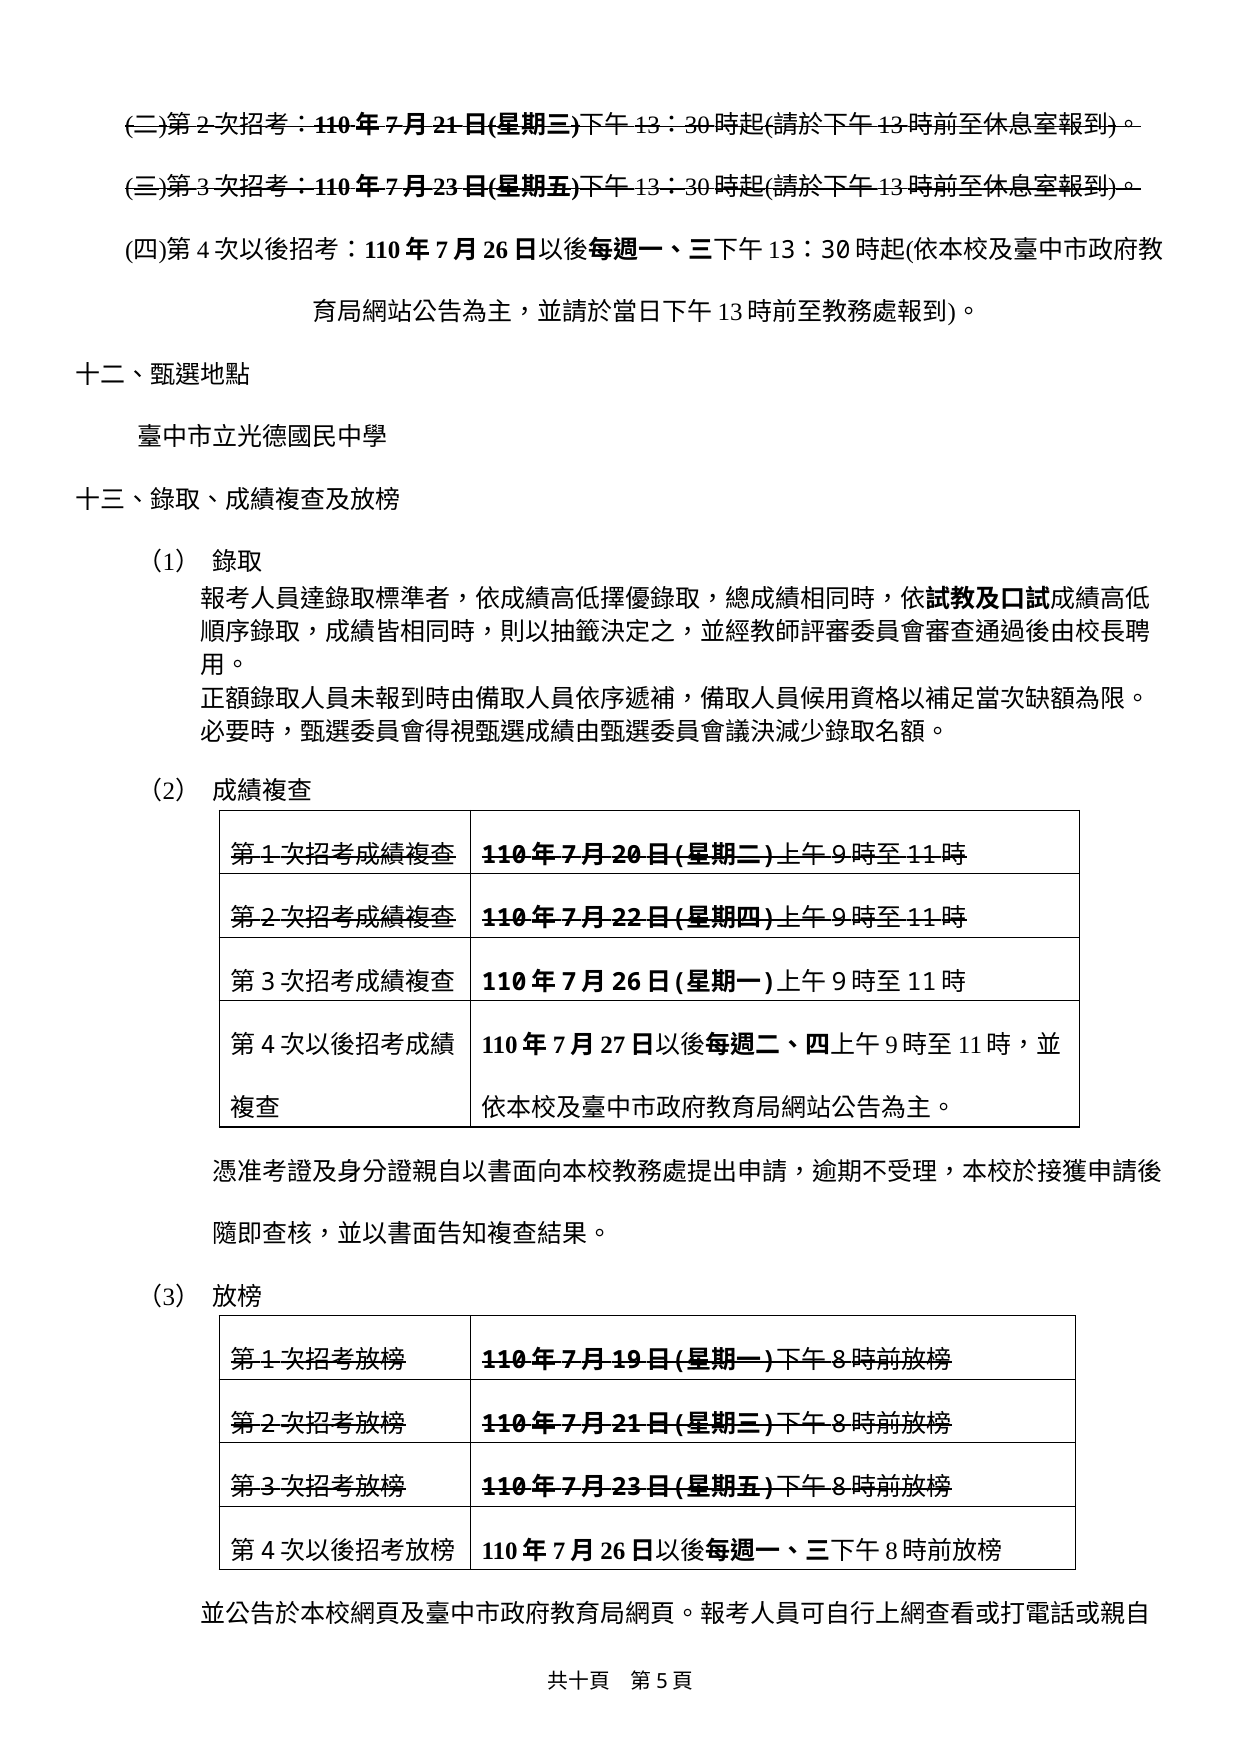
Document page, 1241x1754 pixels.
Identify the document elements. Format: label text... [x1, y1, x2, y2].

table_cell 110年7月26日(星期一)上午9時至11時 [471, 938, 1079, 1000]
table_header 第1次招考成績複查 [220, 811, 470, 873]
text 正額錄取人員未報到時由備取人員依序遞補，備取人員候用資格以補足當次缺額為限。必要時，甄選委員會得視甄選成績由甄選委員會議決減少錄取名額。 [200, 681, 1165, 747]
text 臺中市立光德國民中學 [137, 393, 1165, 456]
table_cell 第4次以後招考放榜 [220, 1507, 470, 1569]
table_cell 110年7月23日(星期五)下午8時前放榜 [471, 1443, 1075, 1506]
table_cell 110年7月22日(星期四)上午9時至11時 [471, 874, 1079, 937]
table_cell 110年7月26日以後每週一、三下午8時前放榜 [471, 1507, 1075, 1569]
table_header 第1次招考放榜 [220, 1316, 470, 1378]
text (三)第3次招考：110年7月23日(星期五)下午13：30時起(請於下午13時前至休息室報到)。 [125, 143, 1165, 206]
table_cell 第2次招考成績複查 [220, 874, 470, 937]
text 十三、錄取、成績複查及放榜 [75, 456, 1165, 518]
list 錄取 [137, 518, 1165, 581]
table_header 110年7月20日(星期二)上午9時至11時 [471, 811, 1079, 873]
table_cell 第2次招考放榜 [220, 1380, 470, 1442]
text 憑准考證及身分證親自以書面向本校教務處提出申請，逾期不受理，本校於接獲申請後隨即查核，並以書面告知複查結果。 [212, 1127, 1165, 1252]
text 報考人員達錄取標準者，依成績高低擇優錄取，總成績相同時，依試教及口試成績高低順序錄取，成績皆相同時，則以抽籤決定之，並經教師評審委員會審查通過後由校長聘用。 [200, 581, 1165, 681]
text 並公告於本校網頁及臺中市政府教育局網頁。報考人員可自行上網查看或打電話或親自 [200, 1570, 1165, 1633]
table_cell 110年7月27日以後每週二、四上午9時至11時，並依本校及臺中市政府教育局網站公告為主。 [471, 1001, 1079, 1126]
list 成績複查 [137, 747, 1165, 810]
list 放榜 [137, 1252, 1165, 1315]
table_header 110年7月19日(星期一)下午8時前放榜 [471, 1316, 1075, 1378]
table_cell 第3次招考放榜 [220, 1443, 470, 1506]
text (二)第2次招考：110年7月21日(星期三)下午13：30時起(請於下午13時前至休息室報到)。 [125, 81, 1165, 143]
text (四)第4次以後招考：110年7月26日以後每週一、三下午13：30時起(依本校及臺中市政府教育局網站公告為主，並請於當日下午13時前至教務處報到)。 [125, 206, 1165, 331]
text 十二、甄選地點 [75, 331, 1165, 393]
table_cell 第3次招考成績複查 [220, 938, 470, 1000]
table_cell 110年7月21日(星期三)下午8時前放榜 [471, 1380, 1075, 1442]
table_cell 第4次以後招考成績複查 [220, 1001, 470, 1126]
